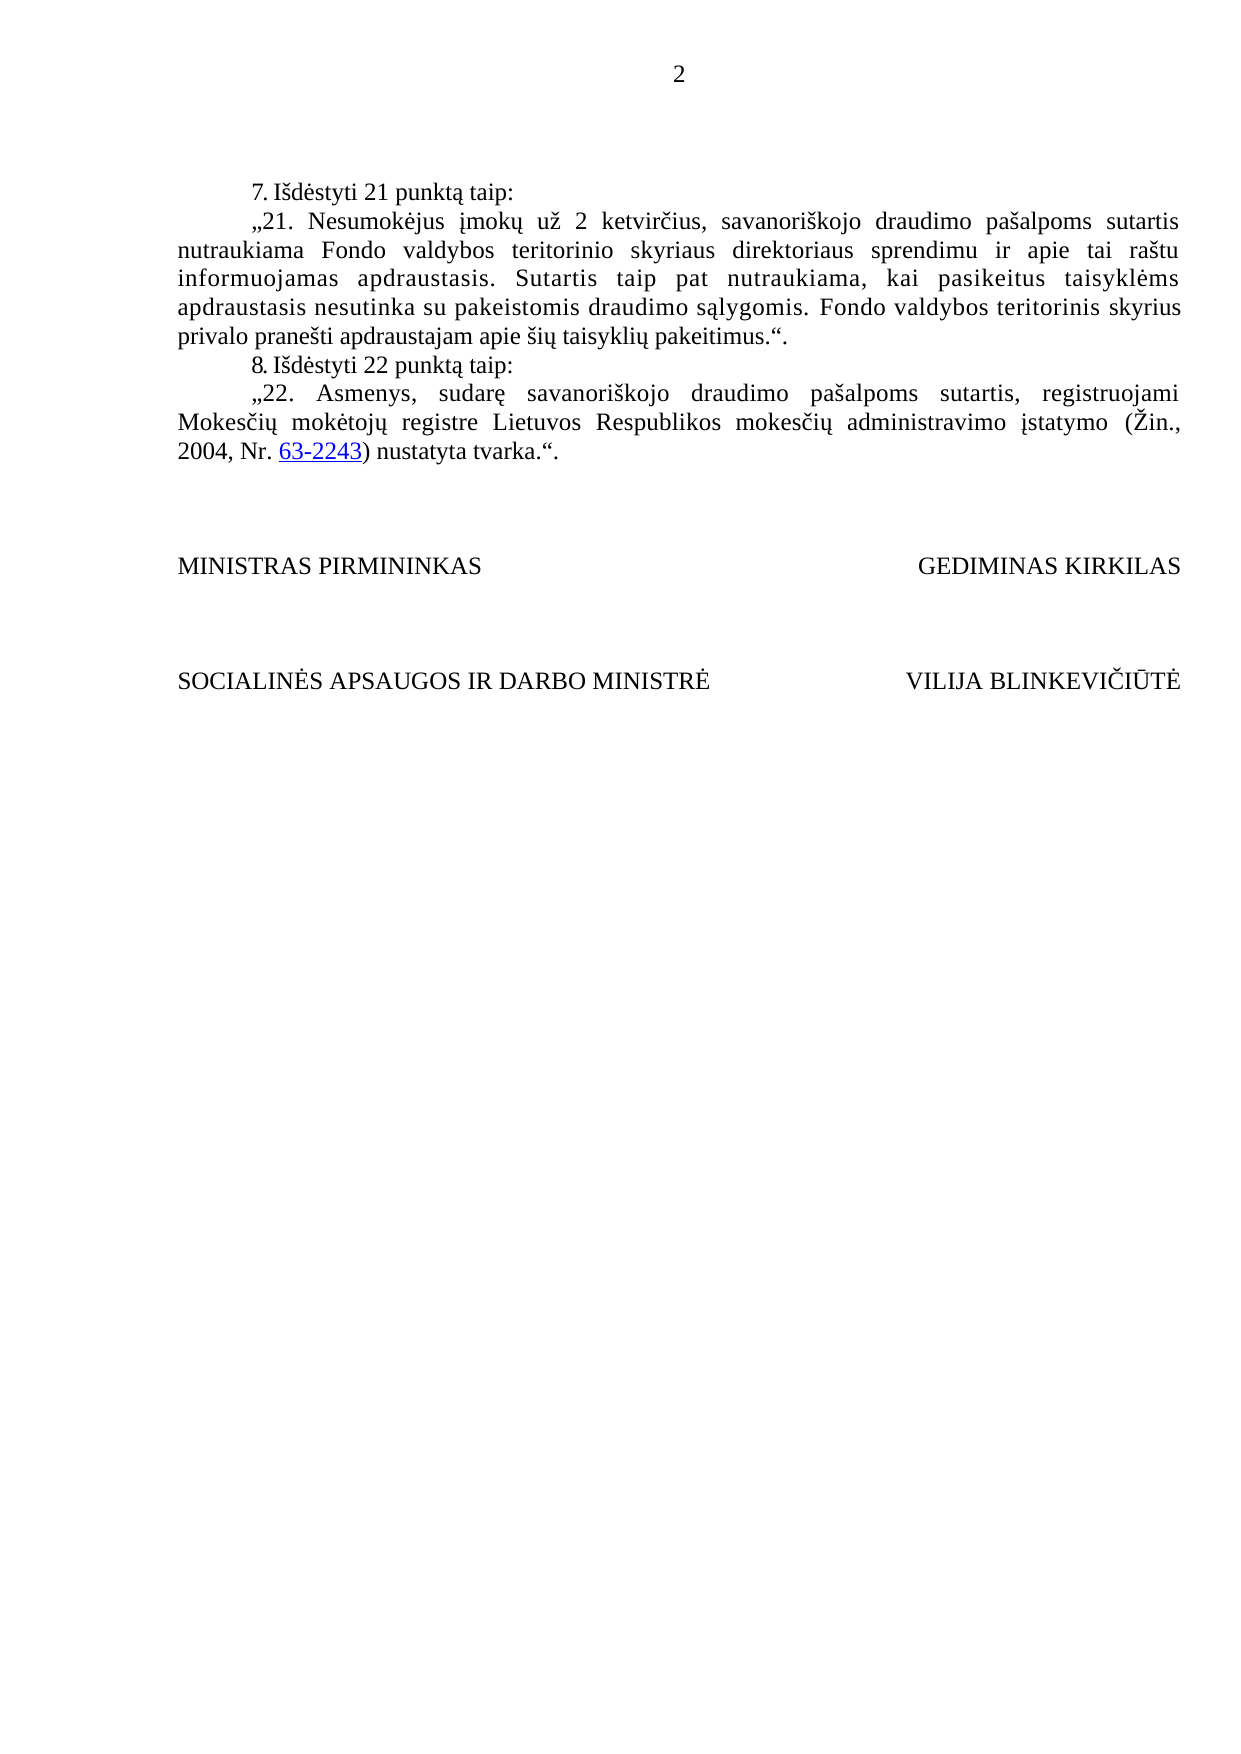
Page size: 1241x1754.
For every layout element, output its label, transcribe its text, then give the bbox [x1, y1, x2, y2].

text Socialinės apsaugos ir darbo ministrė Vilija Blinkevičiūtė [177, 666, 1181, 695]
text „21. Nesumokėjus įmokų už 2 ketvirčius, savanoriškojo draudimo pašalpoms sutartis nutraukiama Fondo valdybos teritorinio skyriaus direktoriaus sprendimu ir apie tai raštu informuojamas apdraustasis. Sutartis taip pat nutraukiama, kai pasikeitus taisyklėms apdraustasis nesutinka su pakeistomis draudimo sąlygomis. Fondo valdybos teritorinis skyrius privalo pranešti apdraustajam apie šių taisyklių pakeitimus.“. [177, 206, 1181, 350]
text „22. Asmenys, sudarę savanoriškojo draudimo pašalpoms sutartis, registruojami Mokesčių mokėtojų registre Lietuvos Respublikos mokesčių administravimo įstatymo (Žin., 2004, Nr. 63-2243) nustatyta tvarka.“. [177, 378, 1181, 465]
text 7. Išdėstyti 21 punktą taip: [177, 177, 1181, 206]
text 8. Išdėstyti 22 punktą taip: [177, 350, 1181, 378]
text Ministras Pirmininkas Gediminas Kirkilas [177, 551, 1181, 580]
